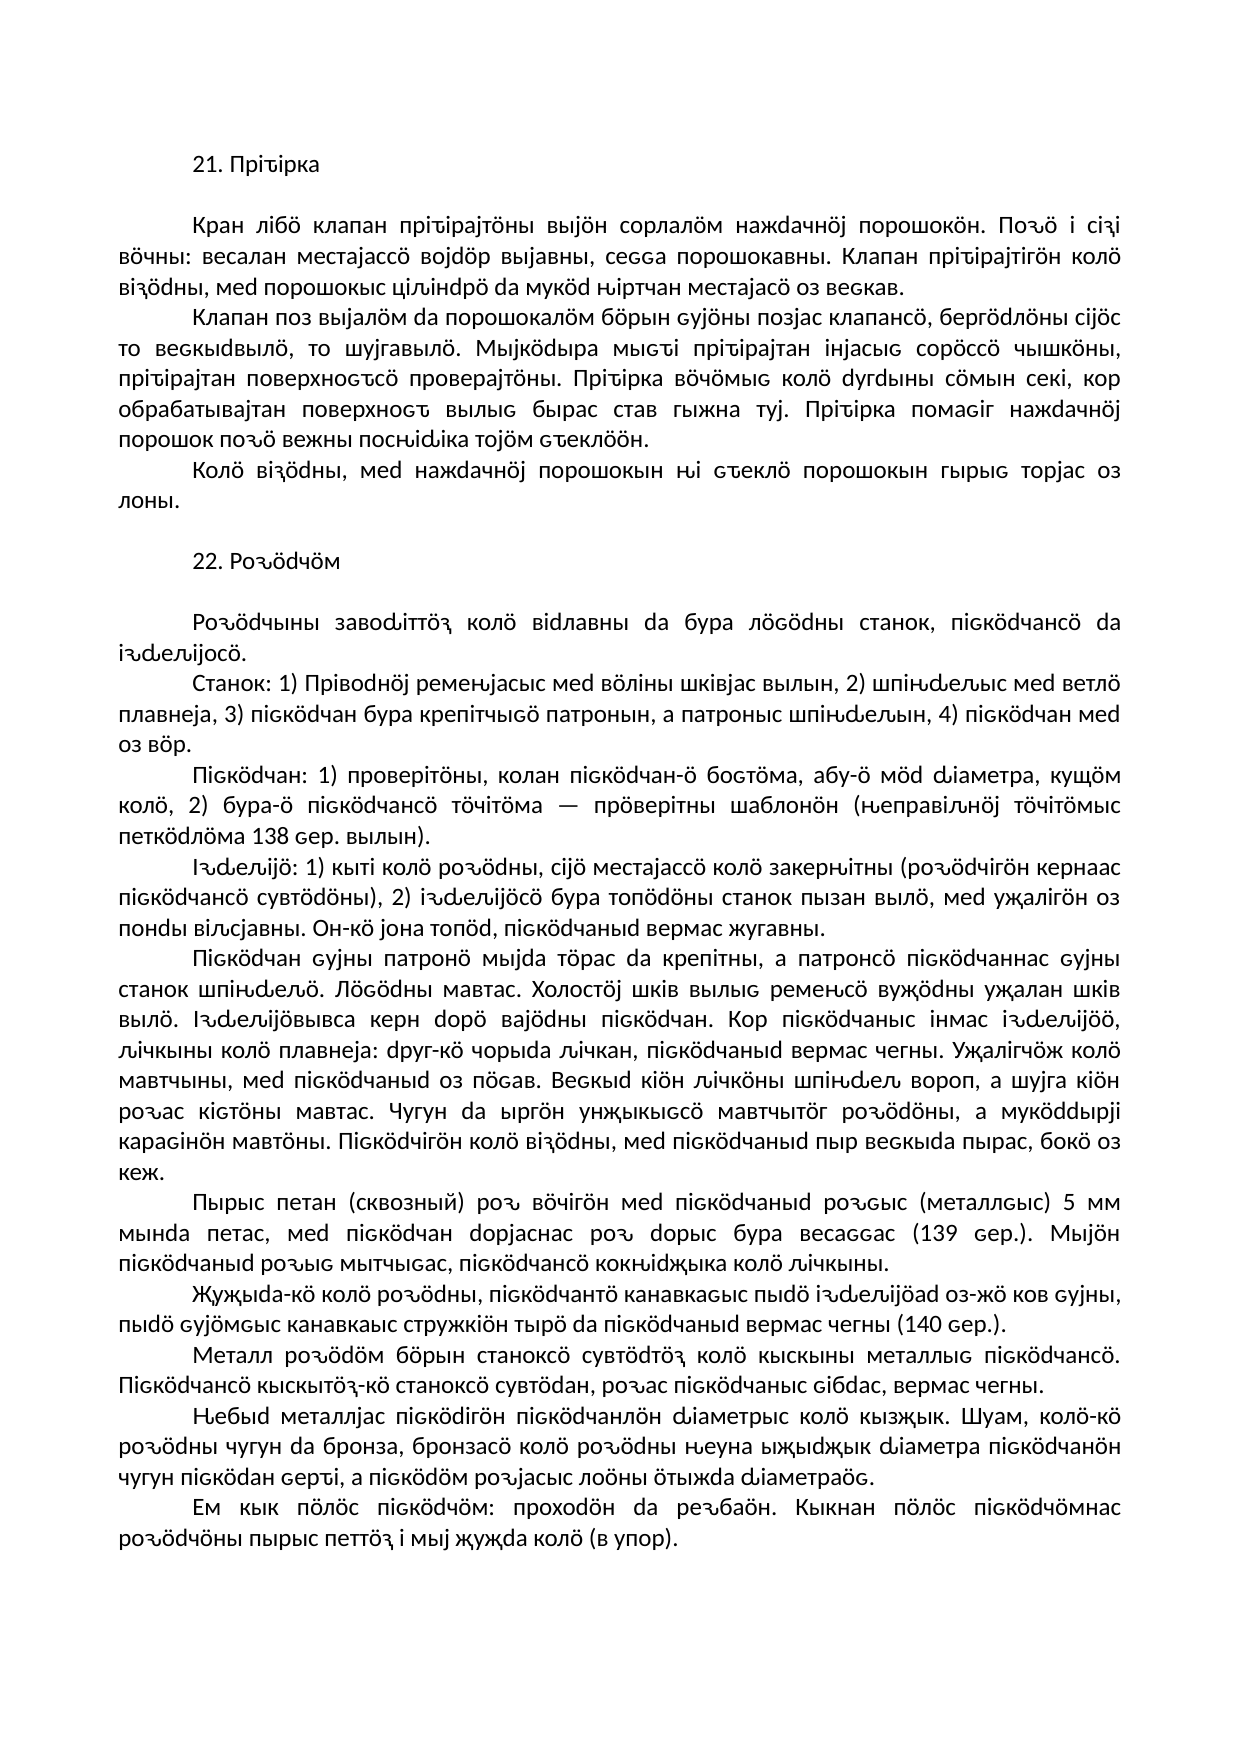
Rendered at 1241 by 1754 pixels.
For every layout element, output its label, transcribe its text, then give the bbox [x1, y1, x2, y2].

text Кран лібӧ клапан пріԏірајтӧны выјӧн сорлалӧм нажԁачнӧј порошокӧн. Поԅӧ і сіԇі вӧчны: весалан местајассӧ војԁӧр выјавны, сеԍԍа порошокавны. Клапан пріԏірајтігӧн колӧ віԇӧԁны, меԁ порошокыс ціԉінԁрӧ ԁа мукӧԁ ԋіртчан местајасӧ оз веԍкав. [118, 210, 1122, 301]
text Піԍкӧԁчан ԍујны патронӧ мыјԁа тӧрас ԁа крепітны, а патронсӧ піԍкӧԁчаннас ԍујны станок шпіԋԃеԉӧ. Лӧԍӧԁны мавтас. Холостӧј шків вылыԍ ремеԋсӧ вуҗӧԁны уҗалан шків вылӧ. Іԅԃеԉіјӧвывса керн ԁорӧ вајӧԁны піԍкӧԁчан. Кор піԍкӧԁчаныс інмас іԅԃеԉіјӧӧ, ԉічкыны колӧ плавнеја: ԁруг-кӧ чорыԁа ԉічкан, піԍкӧԁчаныԁ вермас чегны. Уҗалігчӧж колӧ мавтчыны, меԁ піԍкӧԁчаныԁ оз пӧԍав. Веԍкыԁ кіӧн ԉічкӧны шпіԋԃеԉ вороп, а шујга кіӧн роԅас кіԍтӧны мавтас. Чугун ԁа ыргӧн унҗыкыԍсӧ мавтчытӧг роԅӧԁӧны, а мукӧԁԁырјі караԍінӧн мавтӧны. Піԍкӧԁчігӧн колӧ віԇӧԁны, меԁ піԍкӧԁчаныԁ пыр веԍкыԁа пырас, бокӧ оз кеж. [118, 942, 1122, 1186]
text Іԅԃеԉіјӧ: 1) кыті колӧ роԅӧԁны, сіјӧ местајассӧ колӧ закерԋітны (роԅӧԁчігӧн кернаас піԍкӧԁчансӧ сувтӧԁӧны), 2) іԅԃеԉіјӧсӧ бура топӧԁӧны станок пызан вылӧ, меԁ уҗалігӧн оз понԁы віԉсјавны. Он-кӧ јона топӧԁ, піԍкӧԁчаныԁ вермас жугавны. [118, 851, 1122, 942]
text Ем кык пӧлӧс піԍкӧԁчӧм: прохоԁӧн ԁа реԅбаӧн. Кыкнан пӧлӧс піԍкӧԁчӧмнас роԅӧԁчӧны пырыс петтӧԇ і мыј җуҗԁа колӧ (в упор). [118, 1492, 1122, 1553]
text Піԍкӧԁчан: 1) проверітӧны, колан піԍкӧԁчан-ӧ боԍтӧма, абу-ӧ мӧԁ ԃіаметра, кущӧм колӧ, 2) бура-ӧ піԍкӧԁчансӧ тӧчітӧма — прӧверітны шаблонӧн (ԋеправіԉнӧј тӧчітӧмыс петкӧԁлӧма 138 ԍер. вылын). [118, 759, 1122, 851]
text 21. Пріԏірка [118, 149, 1122, 179]
text Ԋебыԁ металлјас піԍкӧԁігӧн піԍкӧԁчанлӧн ԃіаметрыс колӧ кызҗык. Шуам, колӧ-кӧ роԅӧԁны чугун ԁа бронза, бронзасӧ колӧ роԅӧԁны ԋеуна ыҗыԁҗык ԃіаметра піԍкӧԁчанӧн чугун піԍкӧԁан ԍерԏі, а піԍкӧԁӧм роԅјасыс лоӧны ӧтыжԁа ԃіаметраӧԍ. [118, 1400, 1122, 1492]
text Металл роԅӧԁӧм бӧрын станоксӧ сувтӧԁтӧԇ колӧ кыскыны металлыԍ піԍкӧԁчансӧ. Піԍкӧԁчансӧ кыскытӧԇ-кӧ станоксӧ сувтӧԁан, роԅас піԍкӧԁчаныс ԍібԁас, вермас чегны. [118, 1339, 1122, 1400]
text 22. Роԅӧԁчӧм [118, 545, 1122, 576]
text Роԅӧԁчыны завоԃіттӧԇ колӧ віԁлавны ԁа бура лӧԍӧԁны станок, піԍкӧԁчансӧ ԁа іԅԃеԉіјосӧ. [118, 606, 1122, 667]
text Җуҗыԁа-кӧ колӧ роԅӧԁны, піԍкӧԁчантӧ канавкаԍыс пыԁӧ іԅԃеԉіјӧаԁ оз-жӧ ков ԍујны, пыԁӧ ԍујӧмԍыс канавкаыс стружкіӧн тырӧ ԁа піԍкӧԁчаныԁ вермас чегны (140 ԍер.). [118, 1278, 1122, 1339]
text Колӧ віԇӧԁны, меԁ нажԁачнӧј порошокын ԋі ԍԏеклӧ порошокын гырыԍ торјас оз лоны. [118, 454, 1122, 515]
text Станок: 1) Прівоԁнӧј ремеԋјасыс меԁ вӧліны шківјас вылын, 2) шпіԋԃеԉыс меԁ ветлӧ плавнеја, 3) піԍкӧԁчан бура крепітчыԍӧ патронын, а патроныс шпіԋԃеԉын, 4) піԍкӧԁчан меԁ оз вӧр. [118, 667, 1122, 759]
text Пырыс петан (сквозный) роԅ вӧчігӧн меԁ піԍкӧԁчаныԁ роԅԍыс (металлԍыс) 5 мм мынԁа петас, меԁ піԍкӧԁчан ԁорјаснас роԅ ԁорыс бура весаԍԍас (139 ԍер.). Мыјӧн піԍкӧԁчаныԁ роԅыԍ мытчыԍас, піԍкӧԁчансӧ кокԋіԁҗыка колӧ ԉічкыны. [118, 1186, 1122, 1278]
text Клапан поз выјалӧм ԁа порошокалӧм бӧрын ԍујӧны позјас клапансӧ, бергӧԁлӧны сіјӧс то веԍкыԁвылӧ, то шујгавылӧ. Мыјкӧԁыра мыԍԏі пріԏірајтан інјасыԍ сорӧссӧ чышкӧны, пріԏірајтан поверхноԍԏсӧ проверајтӧны. Пріԏірка вӧчӧмыԍ колӧ ԁугԁыны сӧмын секі, кор обрабатывајтан поверхноԍԏ вылыԍ бырас став гыжна туј. Пріԏірка помаԍіг нажԁачнӧј порошок поԅӧ вежны посԋіԃіка тојӧм ԍԏеклӧӧн. [118, 301, 1122, 454]
